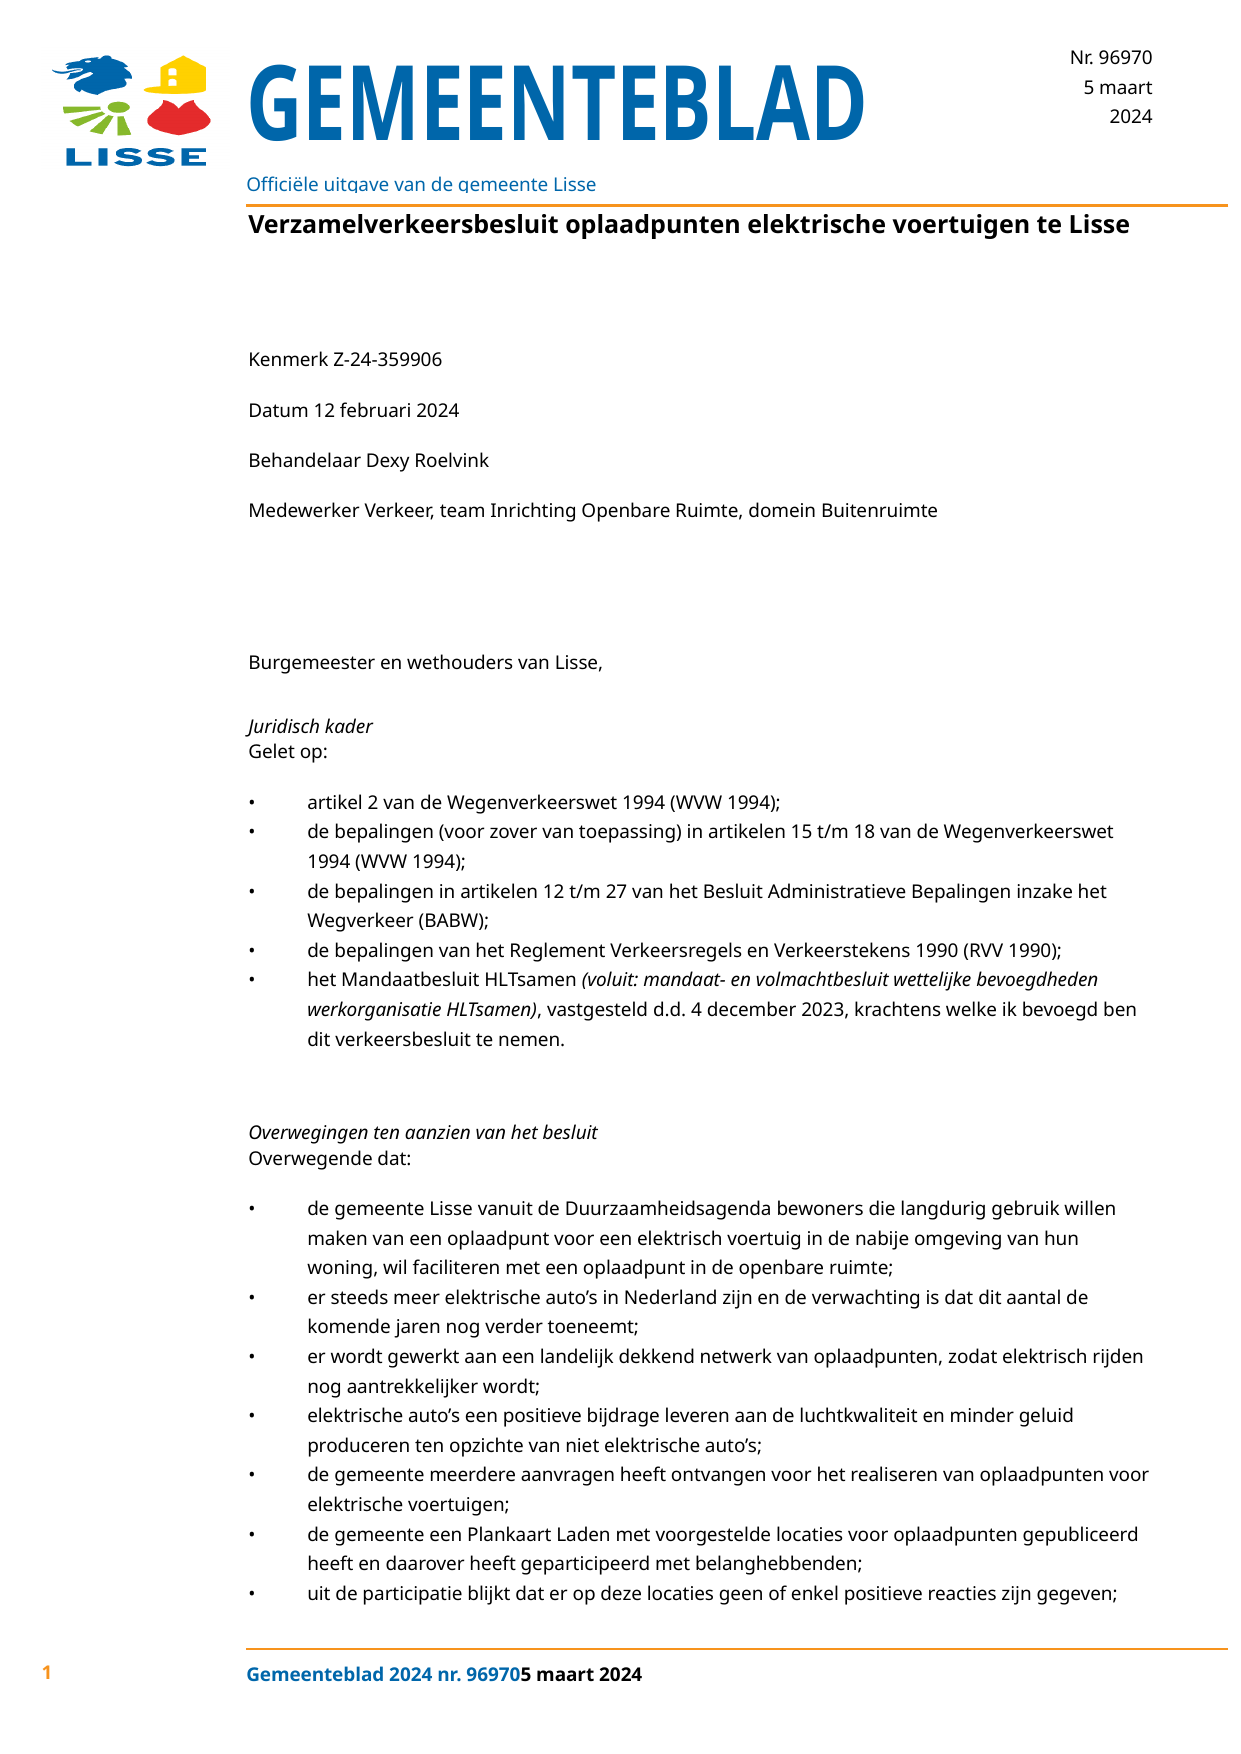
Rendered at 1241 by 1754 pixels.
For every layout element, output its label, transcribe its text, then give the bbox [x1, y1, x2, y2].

text Medewerker Verkeer, team Inrichting Openbare Ruimte, domein Buitenruimte [248, 498, 1152, 523]
list de gemeente een Plankaart Laden met voorgestelde locaties voor oplaadpunten gepubliceerd heeft en daarover heeft geparticipeerd met belanghebbenden; [248, 1521, 1152, 1576]
list er steeds meer elektrische auto’s in Nederland zijn en de verwachting is dat dit aantal de komende jaren nog verder toeneemt; [248, 1284, 1152, 1339]
text Verzamelverkeersbesluit oplaadpunten elektrische voertuigen te Lisse [248, 207, 1152, 241]
list uit de participatie blijkt dat er op deze locaties geen of enkel positieve reacties zijn gegeven; [248, 1580, 1152, 1606]
text Behandelaar Dexy Roelvink [248, 447, 1152, 473]
list de bepalingen in artikelen 12 t/m 27 van het Besluit Administratieve Bepalingen inzake het Wegverkeer (BABW); [248, 878, 1152, 933]
text Kenmerk Z-24-359906 [248, 346, 1152, 372]
text Overwegingen ten aanzien van het besluit [248, 1119, 1152, 1145]
list de gemeente Lisse vanuit de Duurzaamheidsagenda bewoners die langdurig gebruik willen maken van een oplaadpunt voor een elektrisch voertuig in de nabije omgeving van hun woning, wil faciliteren met een oplaadpunt in de openbare ruimte; [248, 1195, 1152, 1280]
list er wordt gewerkt aan een landelijk dekkend netwerk van oplaadpunten, zodat elektrisch rijden nog aantrekkelijker wordt; [248, 1343, 1152, 1399]
list artikel 2 van de Wegenverkeerswet 1994 (WVW 1994); [248, 789, 1152, 815]
list de bepalingen van het Reglement Verkeersregels en Verkeerstekens 1990 (RVV 1990); [248, 937, 1152, 963]
text Burgemeester en wethouders van Lisse, [248, 649, 1152, 675]
text Overwegende dat: [248, 1145, 1152, 1171]
text Gelet op: [248, 739, 1152, 764]
list het Mandaatbesluit HLTsamen (voluit: mandaat- en volmachtbesluit wettelijke bevoegdheden werkorganisatie HLTsamen), vastgesteld d.d. 4 december 2023, krachtens welke ik bevoegd ben dit verkeersbesluit te nemen. [248, 967, 1152, 1051]
list elektrische auto’s een positieve bijdrage leveren aan de luchtkwaliteit en minder geluid produceren ten opzichte van niet elektrische auto’s; [248, 1402, 1152, 1458]
text Datum 12 februari 2024 [248, 397, 1152, 423]
list de gemeente meerdere aanvragen heeft ontvangen voor het realiseren van oplaadpunten voor elektrische voertuigen; [248, 1462, 1152, 1517]
picture [41, 47, 231, 172]
list de bepalingen (voor zover van toepassing) in artikelen 15 t/m 18 van de Wegenverkeerswet 1994 (WVW 1994); [248, 819, 1152, 874]
text Juridisch kader [248, 713, 1152, 739]
